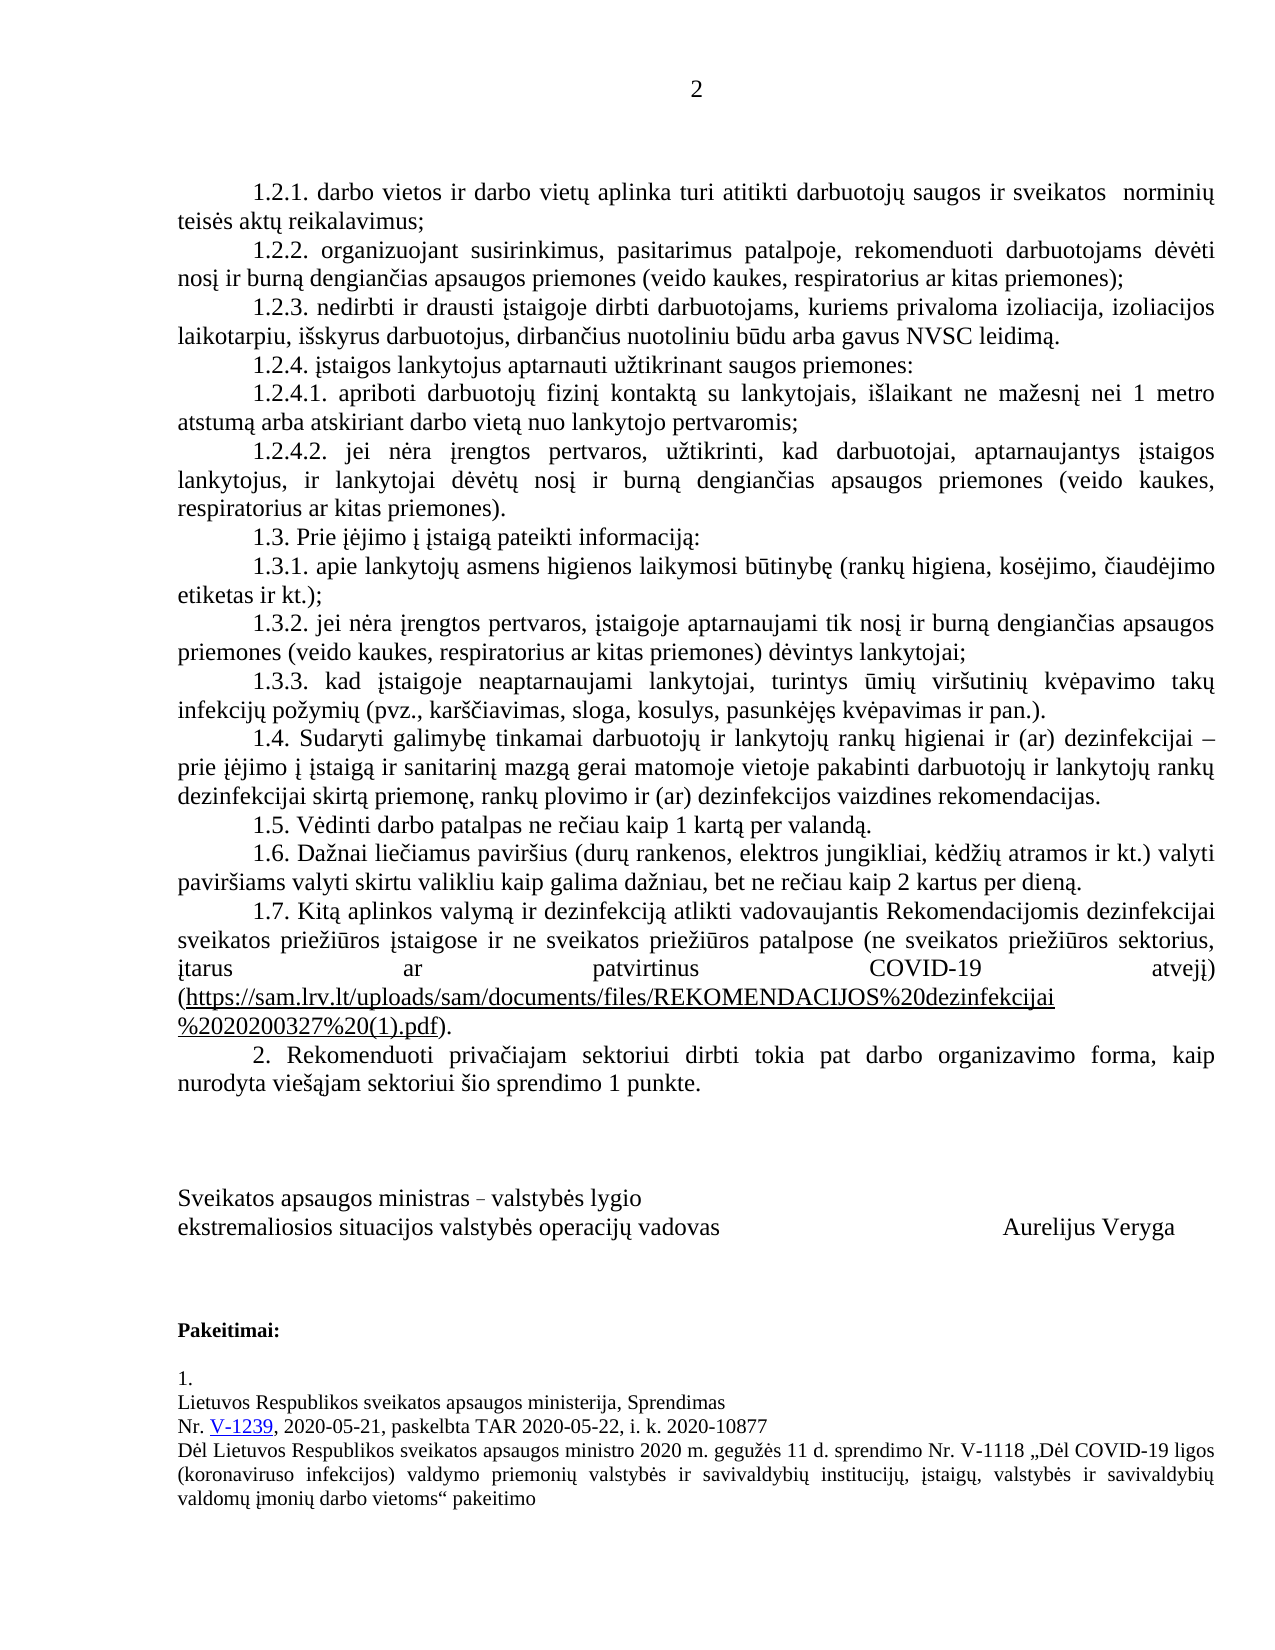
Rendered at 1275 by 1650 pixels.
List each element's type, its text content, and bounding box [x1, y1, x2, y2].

text 1. [177, 1366, 1216, 1390]
text 1.2.4.2. jei nėra įrengtos pertvaros, užtikrinti, kad darbuotojai, aptarnaujantys įstaigos lankytojus, ir lankytojai dėvėtų nosį ir burną dengiančias apsaugos priemones (veido kaukes, respiratorius ar kitas priemones). [177, 436, 1216, 522]
text 1.2.2. organizuojant susirinkimus, pasitarimus patalpoje, rekomenduoti darbuotojams dėvėti nosį ir burną dengiančias apsaugos priemones (veido kaukes, respiratorius ar kitas priemones); [177, 235, 1216, 292]
text Sveikatos apsaugos ministras _ valstybės lygio [177, 1183, 1216, 1212]
text 1.4. Sudaryti galimybę tinkamai darbuotojų ir lankytojų rankų higienai ir (ar) dezinfekcijai – prie įėjimo į įstaigą ir sanitarinį mazgą gerai matomoje vietoje pakabinti darbuotojų ir lankytojų rankų dezinfekcijai skirtą priemonę, rankų plovimo ir (ar) dezinfekcijos vaizdines rekomendacijas. [177, 723, 1216, 810]
text Lietuvos Respublikos sveikatos apsaugos ministerija, Sprendimas [177, 1390, 1216, 1414]
text 1.3. Prie įėjimo į įstaigą pateikti informaciją: [177, 522, 1216, 551]
text ekstremaliosios situacijos valstybės operacijų vadovas Aurelijus Veryga [177, 1212, 1216, 1241]
text Nr. V-1239, 2020-05-21, paskelbta TAR 2020-05-22, i. k. 2020-10877 [177, 1414, 1216, 1438]
text 1.2.4.1. apriboti darbuotojų fizinį kontaktą su lankytojais, išlaikant ne mažesnį nei 1 metro atstumą arba atskiriant darbo vietą nuo lankytojo pertvaromis; [177, 378, 1216, 436]
text 1.2.4. įstaigos lankytojus aptarnauti užtikrinant saugos priemones: [177, 350, 1216, 378]
text 2. Rekomenduoti privačiajam sektoriui dirbti tokia pat darbo organizavimo forma, kaip nurodyta viešąjam sektoriui šio sprendimo 1 punkte. [177, 1040, 1216, 1097]
text 1.2.3. nedirbti ir drausti įstaigoje dirbti darbuotojams, kuriems privaloma izoliacija, izoliacijos laikotarpiu, išskyrus darbuotojus, dirbančius nuotoliniu būdu arba gavus NVSC leidimą. [177, 292, 1216, 350]
text 1.5. Vėdinti darbo patalpas ne rečiau kaip 1 kartą per valandą. [177, 810, 1216, 838]
text Pakeitimai: [177, 1318, 1216, 1342]
text Dėl Lietuvos Respublikos sveikatos apsaugos ministro 2020 m. gegužės 11 d. sprendimo Nr. V-1118 „Dėl COVID-19 ligos (koronaviruso infekcijos) valdymo priemonių valstybės ir savivaldybių institucijų, įstaigų, valstybės ir savivaldybių valdomų įmonių darbo vietoms“ pakeitimo [177, 1438, 1216, 1510]
text 1.2.1. darbo vietos ir darbo vietų aplinka turi atitikti darbuotojų saugos ir sveikatos norminių teisės aktų reikalavimus; [177, 177, 1216, 235]
text 1.3.1. apie lankytojų asmens higienos laikymosi būtinybę (rankų higiena, kosėjimo, čiaudėjimo etiketas ir kt.); [177, 551, 1216, 608]
text 1.3.2. jei nėra įrengtos pertvaros, įstaigoje aptarnaujami tik nosį ir burną dengiančias apsaugos priemones (veido kaukes, respiratorius ar kitas priemones) dėvintys lankytojai; [177, 608, 1216, 666]
text 1.3.3. kad įstaigoje neaptarnaujami lankytojai, turintys ūmių viršutinių kvėpavimo takų infekcijų požymių (pvz., karščiavimas, sloga, kosulys, pasunkėjęs kvėpavimas ir pan.). [177, 666, 1216, 723]
text 1.7. Kitą aplinkos valymą ir dezinfekciją atlikti vadovaujantis Rekomendacijomis dezinfekcijai sveikatos priežiūros įstaigose ir ne sveikatos priežiūros patalpose (ne sveikatos priežiūros sektorius, įtarus ar patvirtinus COVID-19 atvejį) (https://sam.lrv.lt/uploads/sam/documents/files/REKOMENDACIJOS%20dezinfekcijai%2020200327%20(1).pdf). [177, 896, 1216, 1040]
text 1.6. Dažnai liečiamus paviršius (durų rankenos, elektros jungikliai, kėdžių atramos ir kt.) valyti paviršiams valyti skirtu valikliu kaip galima dažniau, bet ne rečiau kaip 2 kartus per dieną. [177, 838, 1216, 896]
